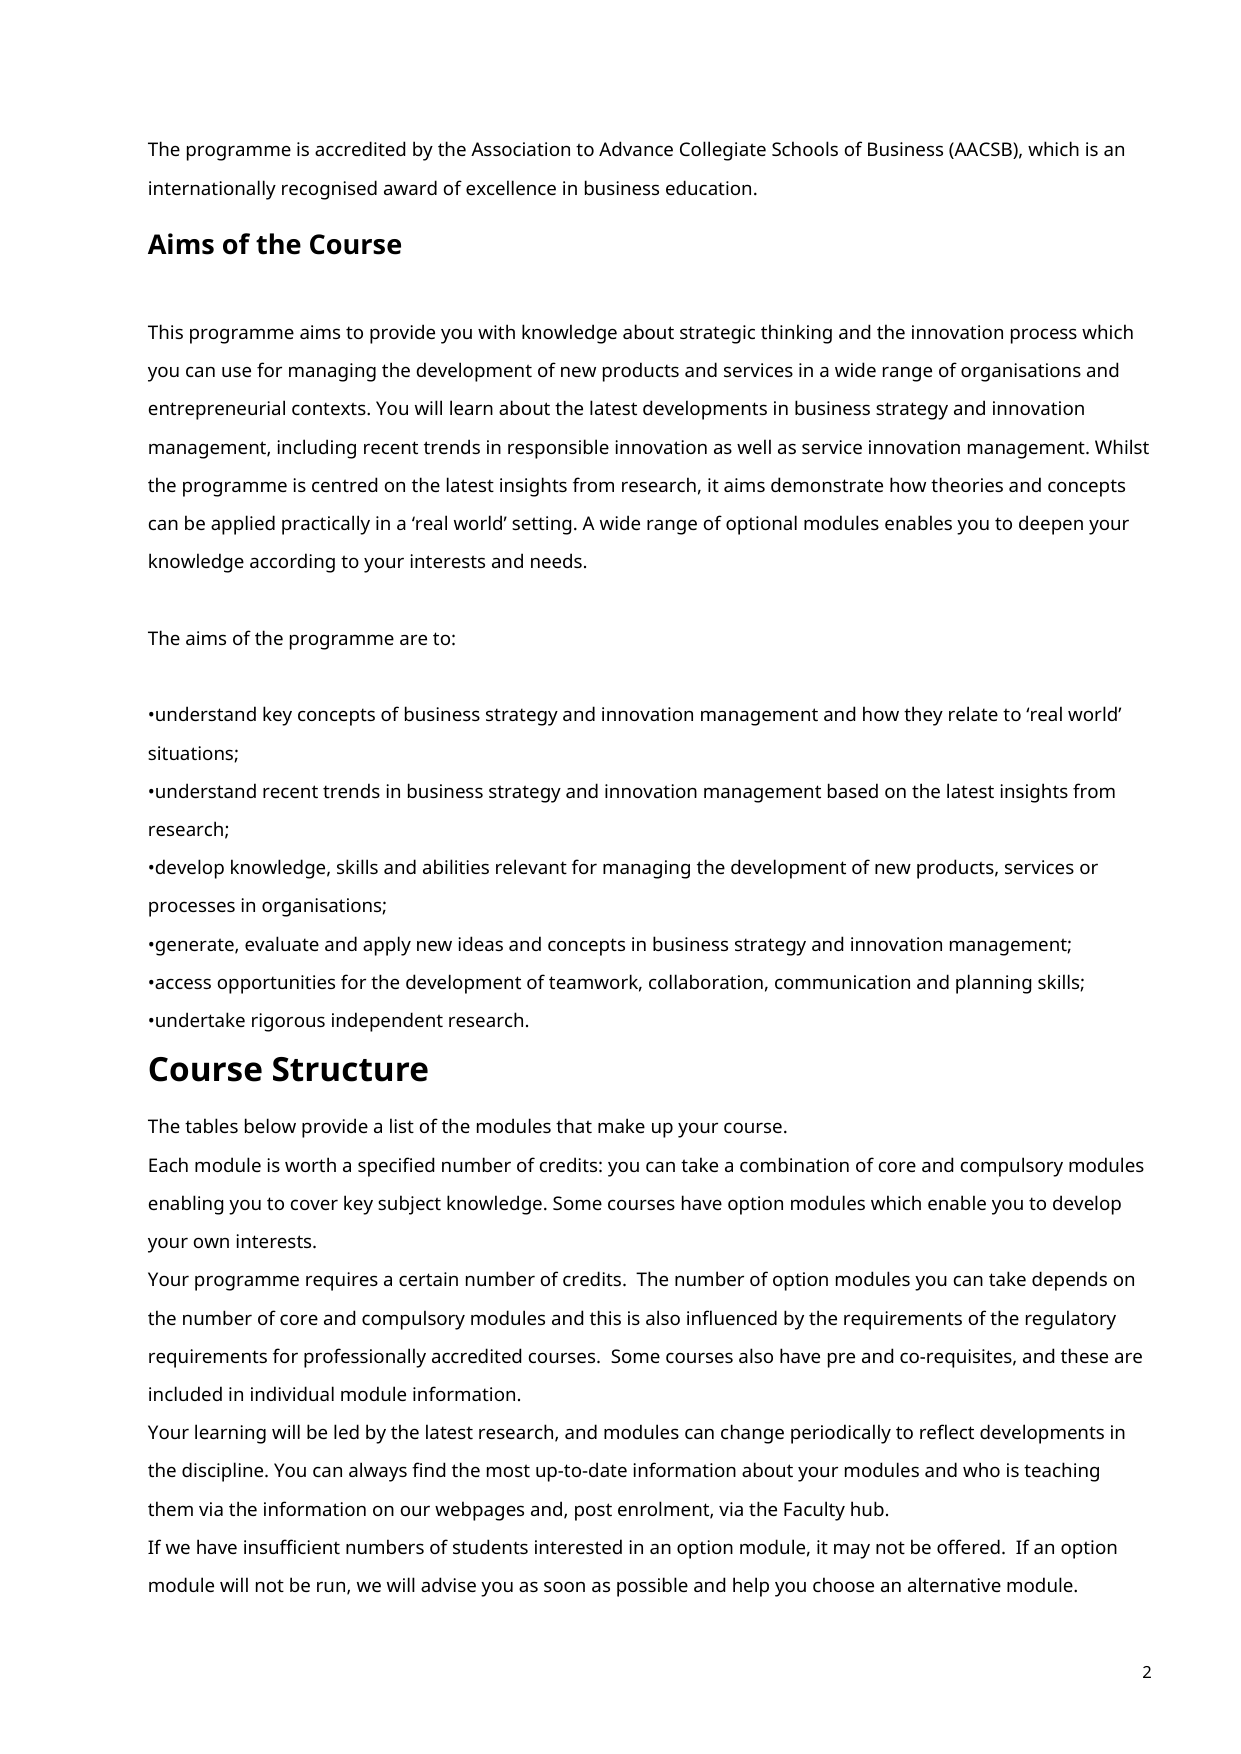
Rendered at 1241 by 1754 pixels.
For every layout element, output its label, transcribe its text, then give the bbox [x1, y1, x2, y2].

text Your learning will be led by the latest research, and modules can change periodically to reflect developments in the discipline. You can always find the most up-to-date information about your modules and who is teaching them via the information on our webpages and, post enrolment, via the Faculty hub. [148, 1419, 1152, 1522]
text Your programme requires a certain number of credits. The number of option modules you can take depends on the number of core and compulsory modules and this is also influenced by the requirements of the regulatory requirements for professionally accredited courses. Some courses also have pre and co-requisites, and these are included in individual module information. [148, 1267, 1152, 1407]
subtitle Course Structure [148, 1046, 1152, 1091]
text The programme is accredited by the Association to Advance Collegiate Schools of Business (AACSB), which is an internationally recognised award of excellence in business education. [148, 137, 1152, 201]
text The tables below provide a list of the modules that make up your course. [148, 1114, 1152, 1139]
text Each module is worth a specified number of credits: you can take a combination of core and compulsory modules enabling you to cover key subject knowledge. Some courses have option modules which enable you to develop your own interests. [148, 1152, 1152, 1254]
text This programme aims to provide you with knowledge about strategic thinking and the innovation process which you can use for managing the development of new products and services in a wide range of organisations and entrepreneurial contexts. You will learn about the latest developments in business strategy and innovation management, including recent trends in responsible innovation as well as service innovation management. Whilst the programme is centred on the latest insights from research, it aims demonstrate how theories and concepts can be applied practically in a ‘real world’ setting. A wide range of optional modules enables you to deepen your knowledge according to your interests and needs. The aims of the programme are to: •understand key concepts of business strategy and innovation management and how they relate to ‘real world’ situations; •understand recent trends in business strategy and innovation management based on the latest insights from research; •develop knowledge, skills and abilities relevant for managing the development of new products, services or processes in organisations; •generate, evaluate and apply new ideas and concepts in business strategy and innovation management; •access opportunities for the development of teamwork, collaboration, communication and planning skills; •undertake rigorous independent research. [148, 319, 1152, 1033]
subtitle Aims of the Course [148, 226, 1152, 263]
text If we have insufficient numbers of students interested in an option module, it may not be offered. If an option module will not be run, we will advise you as soon as possible and help you choose an alternative module. [148, 1534, 1152, 1598]
